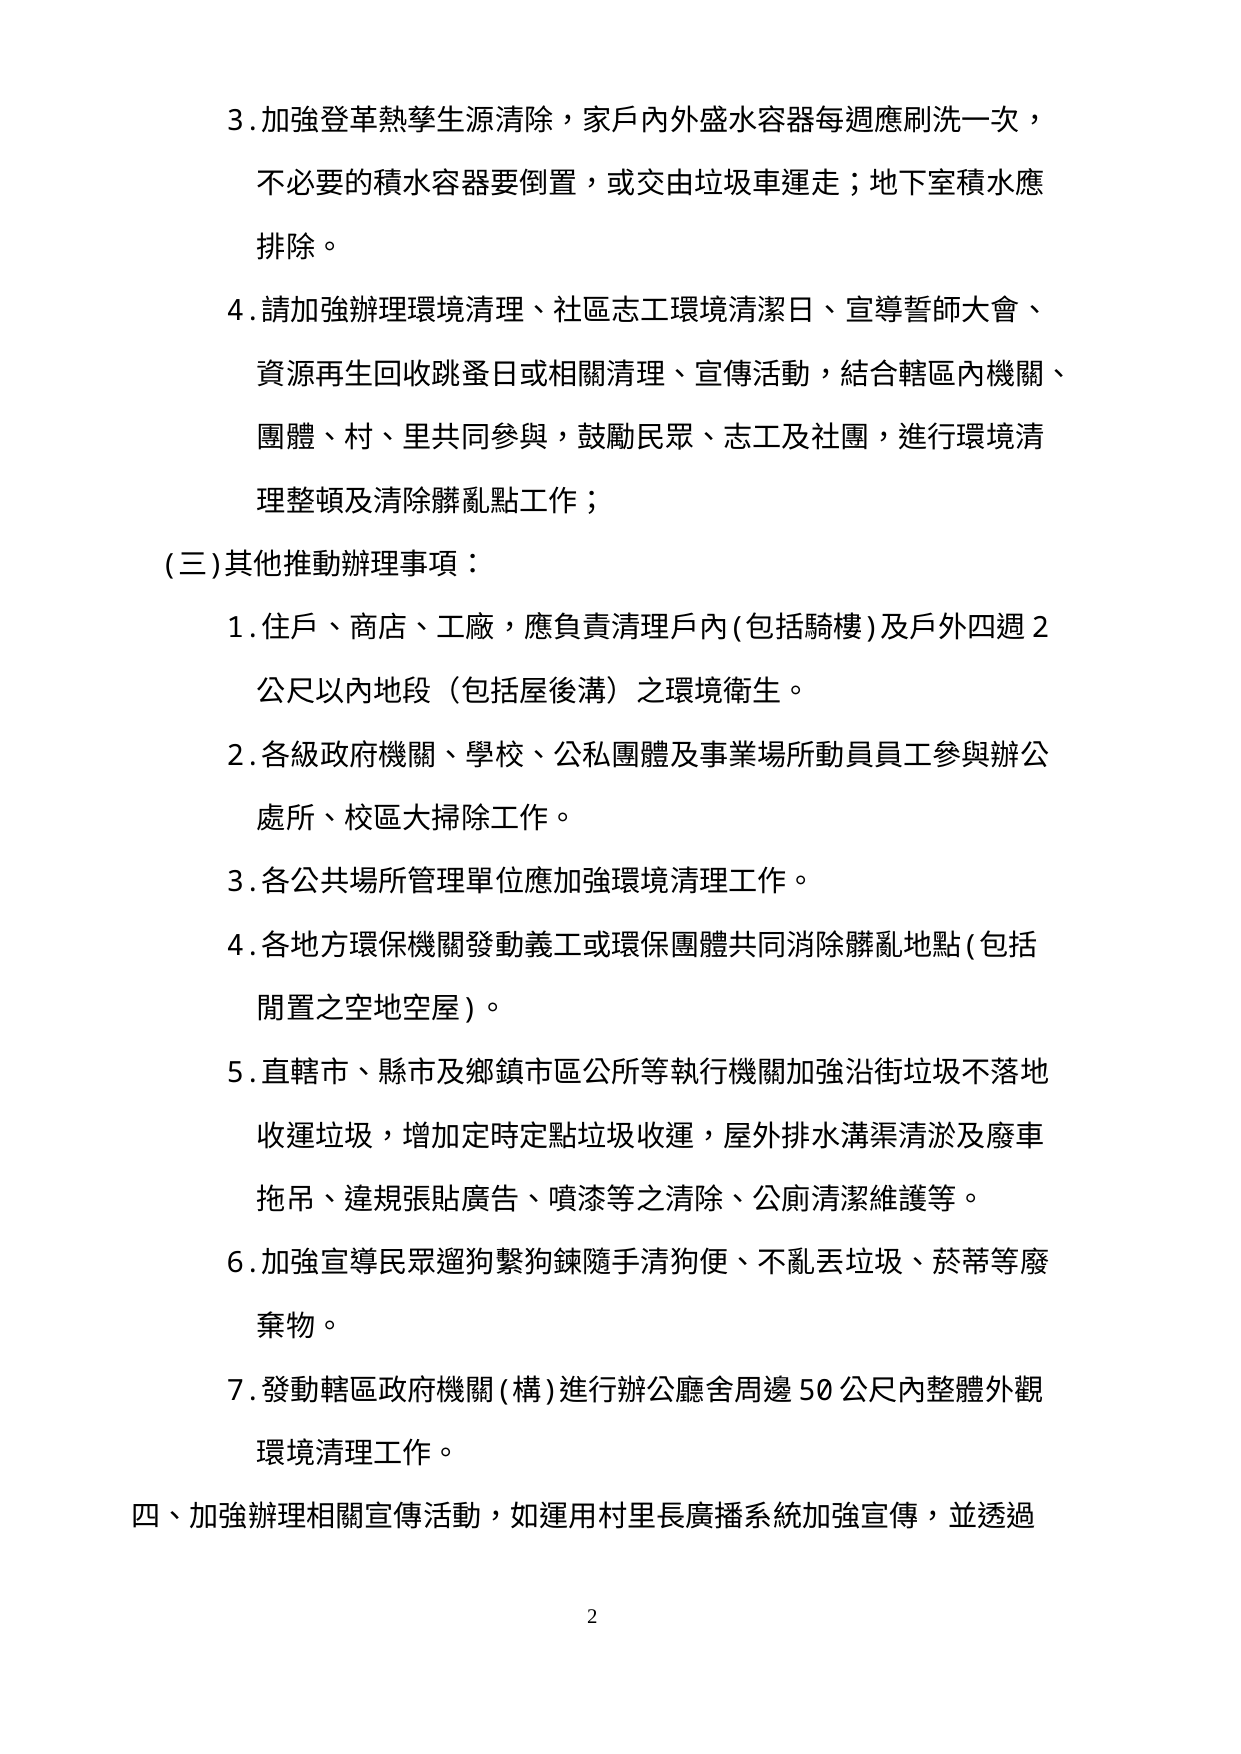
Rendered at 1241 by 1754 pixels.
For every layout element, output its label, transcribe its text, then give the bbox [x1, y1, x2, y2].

text 4.請加強辦理環境清理、社區志工環境清潔日、宣導誓師大會、資源再生回收跳蚤日或相關清理、宣傳活動，結合轄區內機關、團體、村、里共同參與，鼓勵民眾、志工及社團，進行環境清理整頓及清除髒亂點工作； [226, 287, 1053, 519]
text 5.直轄市、縣市及鄉鎮市區公所等執行機關加強沿街垃圾不落地收運垃圾，增加定時定點垃圾收運，屋外排水溝渠清淤及廢車拖吊、違規張貼廣告、噴漆等之清除、公廁清潔維護等。 [226, 1049, 1053, 1218]
text 7.發動轄區政府機關(構)進行辦公廳舍周邊50公尺內整體外觀環境清理工作。 [226, 1366, 1053, 1472]
text 3.各公共場所管理單位應加強環境清理工作。 [226, 858, 1053, 900]
text 4.各地方環保機關發動義工或環保團體共同消除髒亂地點(包括閒置之空地空屋)。 [226, 922, 1053, 1027]
text 1.住戶、商店、工廠，應負責清理戶內(包括騎樓)及戶外四週2公尺以內地段（包括屋後溝）之環境衛生。 [226, 604, 1053, 710]
text 6.加強宣導民眾遛狗繫狗鍊隨手清狗便、不亂丟垃圾、菸蒂等廢棄物。 [226, 1239, 1053, 1345]
text 2.各級政府機關、學校、公私團體及事業場所動員員工參與辦公處所、校區大掃除工作。 [226, 731, 1053, 837]
text 四、加強辦理相關宣傳活動，如運用村里長廣播系統加強宣傳，並透過 [131, 1493, 1053, 1535]
text 3.加強登革熱孳生源清除，家戶內外盛水容器每週應刷洗一次，不必要的積水容器要倒置，或交由垃圾車運走；地下室積水應排除。 [226, 96, 1053, 266]
text (三)其他推動辦理事項： [160, 541, 1053, 583]
